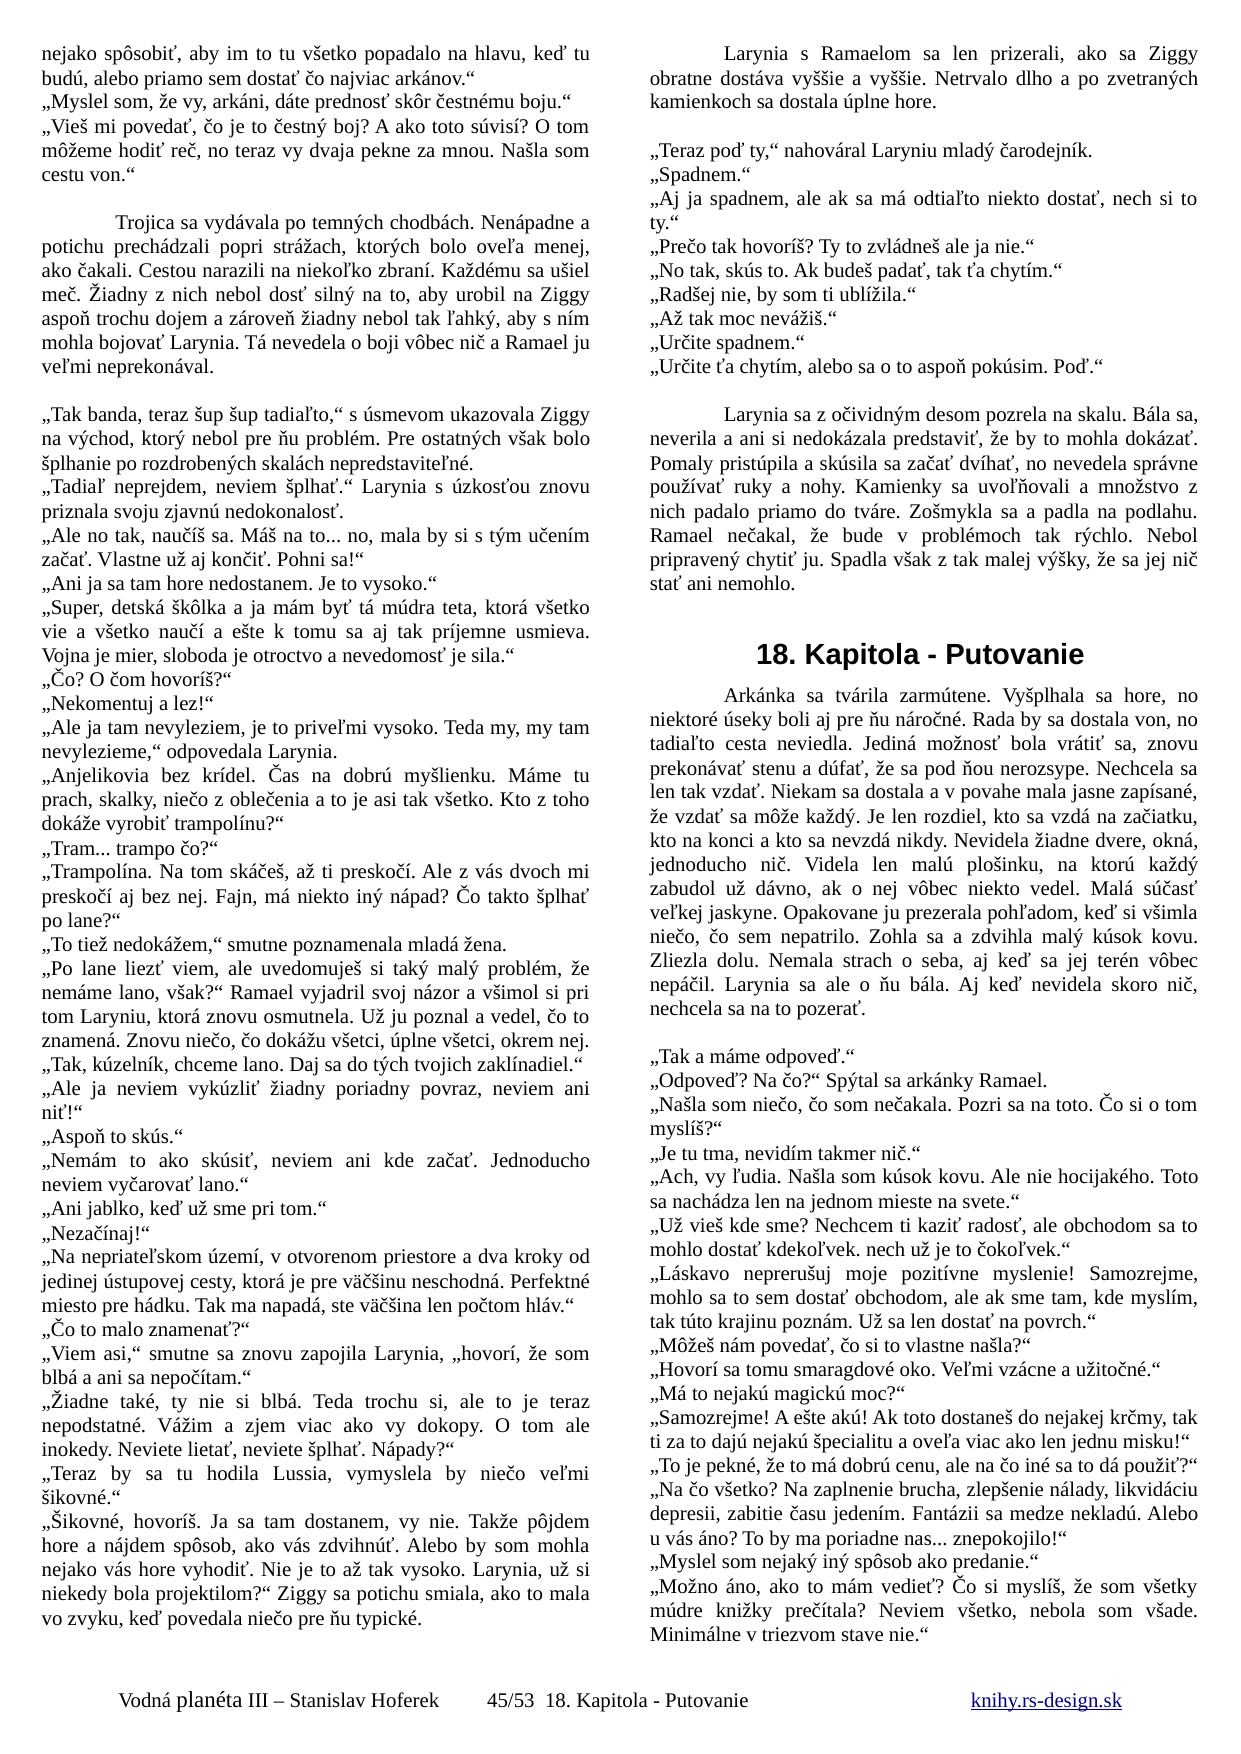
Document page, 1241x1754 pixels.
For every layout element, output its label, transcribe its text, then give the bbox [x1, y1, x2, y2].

text „Teraz poď ty,“ nahováral Laryniu mladý čarodejník. [649, 138, 1199, 162]
text „Tak a máme odpoveď.“ [649, 1044, 1199, 1068]
text „Viem asi,“ smutne sa znovu zapojila Larynia, „hovorí, že som blbá a ani sa nepočítam.“ [41, 1341, 591, 1389]
text „Hovorí sa tomu smaragdové oko. Veľmi vzácne a užitočné.“ [649, 1357, 1199, 1381]
text „Žiadne také, ty nie si blbá. Teda trochu si, ale to je teraz nepodstatné. Vážim a zjem viac ako vy dokopy. O tom ale inokedy. Neviete lietať, neviete šplhať. Nápady?“ [41, 1389, 591, 1461]
text „Tak banda, teraz šup šup tadiaľto,“ s úsmevom ukazovala Ziggy na východ, ktorý nebol pre ňu problém. Pre ostatných však bolo šplhanie po rozdrobených skalách nepredstaviteľné. [41, 402, 591, 474]
text „Na čo všetko? Na zaplnenie brucha, zlepšenie nálady, likvidáciu depresii, zabitie času jedením. Fantázii sa medze nekladú. Alebo u vás áno? To by ma poriadne nas... znepokojilo!“ [649, 1477, 1199, 1549]
text Arkánka sa tvárila zarmútene. Vyšplhala sa hore, no niektoré úseky boli aj pre ňu náročné. Rada by sa dostala von, no tadiaľto cesta neviedla. Jediná možnosť bola vrátiť sa, znovu prekonávať stenu a dúfať, že sa pod ňou nerozsype. Nechcela sa len tak vzdať. Niekam sa dostala a v povahe mala jasne zapísané, že vzdať sa môže každý. Je len rozdiel, kto sa vzdá na začiatku, kto na konci a kto sa nevzdá nikdy. Nevidela žiadne dvere, okná, jednoducho nič. Videla len malú plošinku, na ktorú každý zabudol už dávno, ak o nej vôbec niekto vedel. Malá súčasť veľkej jaskyne. Opakovane ju prezerala pohľadom, keď si všimla niečo, čo sem nepatrilo. Zohla sa a zdvihla malý kúsok kovu. Zliezla dolu. Nemala strach o seba, aj keď sa jej terén vôbec nepáčil. Larynia sa ale o ňu bála. Aj keď nevidela skoro nič, nechcela sa na to pozerať. [649, 683, 1199, 1020]
text „Ale ja tam nevyleziem, je to priveľmi vysoko. Teda my, my tam nevylezieme,“ odpovedala Larynia. [41, 715, 591, 763]
subtitle 18. Kapitola - Putovanie [649, 637, 1199, 671]
text Trojica sa vydávala po temných chodbách. Nenápadne a potichu prechádzali popri strážach, ktorých bolo oveľa menej, ako čakali. Cestou narazili na niekoľko zbraní. Každému sa ušiel meč. Žiadny z nich nebol dosť silný na to, aby urobil na Ziggy aspoň trochu dojem a zároveň žiadny nebol tak ľahký, aby s ním mohla bojovať Larynia. Tá nevedela o boji vôbec nič a Ramael ju veľmi neprekonával. [41, 210, 591, 378]
text „Teraz by sa tu hodila Lussia, vymyslela by niečo veľmi šikovné.“ [41, 1461, 591, 1509]
text „Čo? O čom hovoríš?“ [41, 667, 591, 691]
text „Samozrejme! A ešte akú! Ak toto dostaneš do nejakej krčmy, tak ti za to dajú nejakú špecialitu a oveľa viac ako len jednu misku!“ [649, 1405, 1199, 1453]
text „To tiež nedokážem,“ smutne poznamenala mladá žena. [41, 932, 591, 956]
text „Nezačínaj!“ [41, 1220, 591, 1244]
text „Našla som niečo, čo som nečakala. Pozri sa na toto. Čo si o tom myslíš?“ [649, 1092, 1199, 1140]
text „To je pekné, že to má dobrú cenu, ale na čo iné sa to dá použiť?“ [649, 1453, 1199, 1477]
text „Odpoveď? Na čo?“ Spýtal sa arkánky Ramael. [649, 1068, 1199, 1092]
text „Až tak moc nevážiš.“ [649, 306, 1199, 330]
text „Super, detská škôlka a ja mám byť tá múdra teta, ktorá všetko vie a všetko naučí a ešte k tomu sa aj tak príjemne usmieva. Vojna je mier, sloboda je otroctvo a nevedomosť je sila.“ [41, 595, 591, 667]
text „Má to nejakú magickú moc?“ [649, 1381, 1199, 1405]
text nejako spôsobiť, aby im to tu všetko popadalo na hlavu, keď tu budú, alebo priamo sem dostať čo najviac arkánov.“ [41, 41, 591, 89]
text „Vieš mi povedať, čo je to čestný boj? A ako toto súvisí? O tom môžeme hodiť reč, no teraz vy dvaja pekne za mnou. Našla som cestu von.“ [41, 113, 591, 186]
text „Nekomentuj a lez!“ [41, 691, 591, 715]
text „Myslel som nejaký iný spôsob ako predanie.“ [649, 1549, 1199, 1573]
text „Nemám to ako skúsiť, neviem ani kde začať. Jednoducho neviem vyčarovať lano.“ [41, 1148, 591, 1196]
text „Aj ja spadnem, ale ak sa má odtiaľto niekto dostať, nech si to ty.“ [649, 186, 1199, 234]
text Larynia s Ramaelom sa len prizerali, ako sa Ziggy obratne dostáva vyššie a vyššie. Netrvalo dlho a po zvetraných kamienkoch sa dostala úplne hore. [649, 41, 1199, 113]
text „Čo to malo znamenať?“ [41, 1317, 591, 1341]
text „Na nepriateľskom území, v otvorenom priestore a dva kroky od jedinej ústupovej cesty, ktorá je pre väčšinu neschodná. Perfektné miesto pre hádku. Tak ma napadá, ste väčšina len počtom hláv.“ [41, 1244, 591, 1317]
text „Tak, kúzelník, chceme lano. Daj sa do tých tvojich zaklínadiel.“ [41, 1052, 591, 1076]
text „Aspoň to skús.“ [41, 1124, 591, 1148]
text „Radšej nie, by som ti ublížila.“ [649, 282, 1199, 306]
text „Ani ja sa tam hore nedostanem. Je to vysoko.“ [41, 571, 591, 595]
text „Možno áno, ako to mám vedieť? Čo si myslíš, že som všetky múdre knižky prečítala? Neviem všetko, nebola som všade. Minimálne v triezvom stave nie.“ [649, 1573, 1199, 1646]
text „Šikovné, hovoríš. Ja sa tam dostanem, vy nie. Takže pôjdem hore a nájdem spôsob, ako vás zdvihnúť. Alebo by som mohla nejako vás hore vyhodiť. Nie je to až tak vysoko. Larynia, už si niekedy bola projektilom?“ Ziggy sa potichu smiala, ako to mala vo zvyku, keď povedala niečo pre ňu typické. [41, 1509, 591, 1629]
text „Tram... trampo čo?“ [41, 835, 591, 859]
text „Už vieš kde sme? Nechcem ti kaziť radosť, ale obchodom sa to mohlo dostať kdekoľvek. nech už je to čokoľvek.“ [649, 1213, 1199, 1261]
text „Po lane liezť viem, ale uvedomuješ si taký malý problém, že nemáme lano, však?“ Ramael vyjadril svoj názor a všimol si pri tom Laryniu, ktorá znovu osmutnela. Už ju poznal a vedel, čo to znamená. Znovu niečo, čo dokážu všetci, úplne všetci, okrem nej. [41, 956, 591, 1052]
text „Tadiaľ neprejdem, neviem šplhať.“ Larynia s úzkosťou znovu priznala svoju zjavnú nedokonalosť. [41, 474, 591, 523]
text „Ale ja neviem vykúzliť žiadny poriadny povraz, neviem ani niť!“ [41, 1076, 591, 1124]
text „Anjelikovia bez krídel. Čas na dobrú myšlienku. Máme tu prach, skalky, niečo z oblečenia a to je asi tak všetko. Kto z toho dokáže vyrobiť trampolínu?“ [41, 763, 591, 835]
text „Ach, vy ľudia. Našla som kúsok kovu. Ale nie hocijakého. Toto sa nachádza len na jednom mieste na svete.“ [649, 1164, 1199, 1213]
text „Môžeš nám povedať, čo si to vlastne našla?“ [649, 1333, 1199, 1357]
text „Určite ťa chytím, alebo sa o to aspoň pokúsim. Poď.“ [649, 354, 1199, 378]
text „No tak, skús to. Ak budeš padať, tak ťa chytím.“ [649, 258, 1199, 282]
text Larynia sa z očividným desom pozrela na skalu. Bála sa, neverila a ani si nedokázala predstaviť, že by to mohla dokázať. Pomaly pristúpila a skúsila sa začať dvíhať, no nevedela správne používať ruky a nohy. Kamienky sa uvoľňovali a množstvo z nich padalo priamo do tváre. Zošmykla sa a padla na podlahu. Ramael nečakal, že bude v problémoch tak rýchlo. Nebol pripravený chytiť ju. Spadla však z tak malej výšky, že sa jej nič stať ani nemohlo. [649, 402, 1199, 595]
text „Myslel som, že vy, arkáni, dáte prednosť skôr čestnému boju.“ [41, 89, 591, 113]
text „Trampolína. Na tom skáčeš, až ti preskočí. Ale z vás dvoch mi preskočí aj bez nej. Fajn, má niekto iný nápad? Čo takto šplhať po lane?“ [41, 859, 591, 932]
text „Spadnem.“ [649, 162, 1199, 186]
text „Ale no tak, naučíš sa. Máš na to... no, mala by si s tým učením začať. Vlastne už aj končiť. Pohni sa!“ [41, 523, 591, 571]
text „Je tu tma, nevidím takmer nič.“ [649, 1140, 1199, 1164]
text „Určite spadnem.“ [649, 330, 1199, 354]
text „Láskavo neprerušuj moje pozitívne myslenie! Samozrejme, mohlo sa to sem dostať obchodom, ale ak sme tam, kde myslím, tak túto krajinu poznám. Už sa len dostať na povrch.“ [649, 1261, 1199, 1333]
text „Prečo tak hovoríš? Ty to zvládneš ale ja nie.“ [649, 234, 1199, 258]
text „Ani jablko, keď už sme pri tom.“ [41, 1196, 591, 1220]
